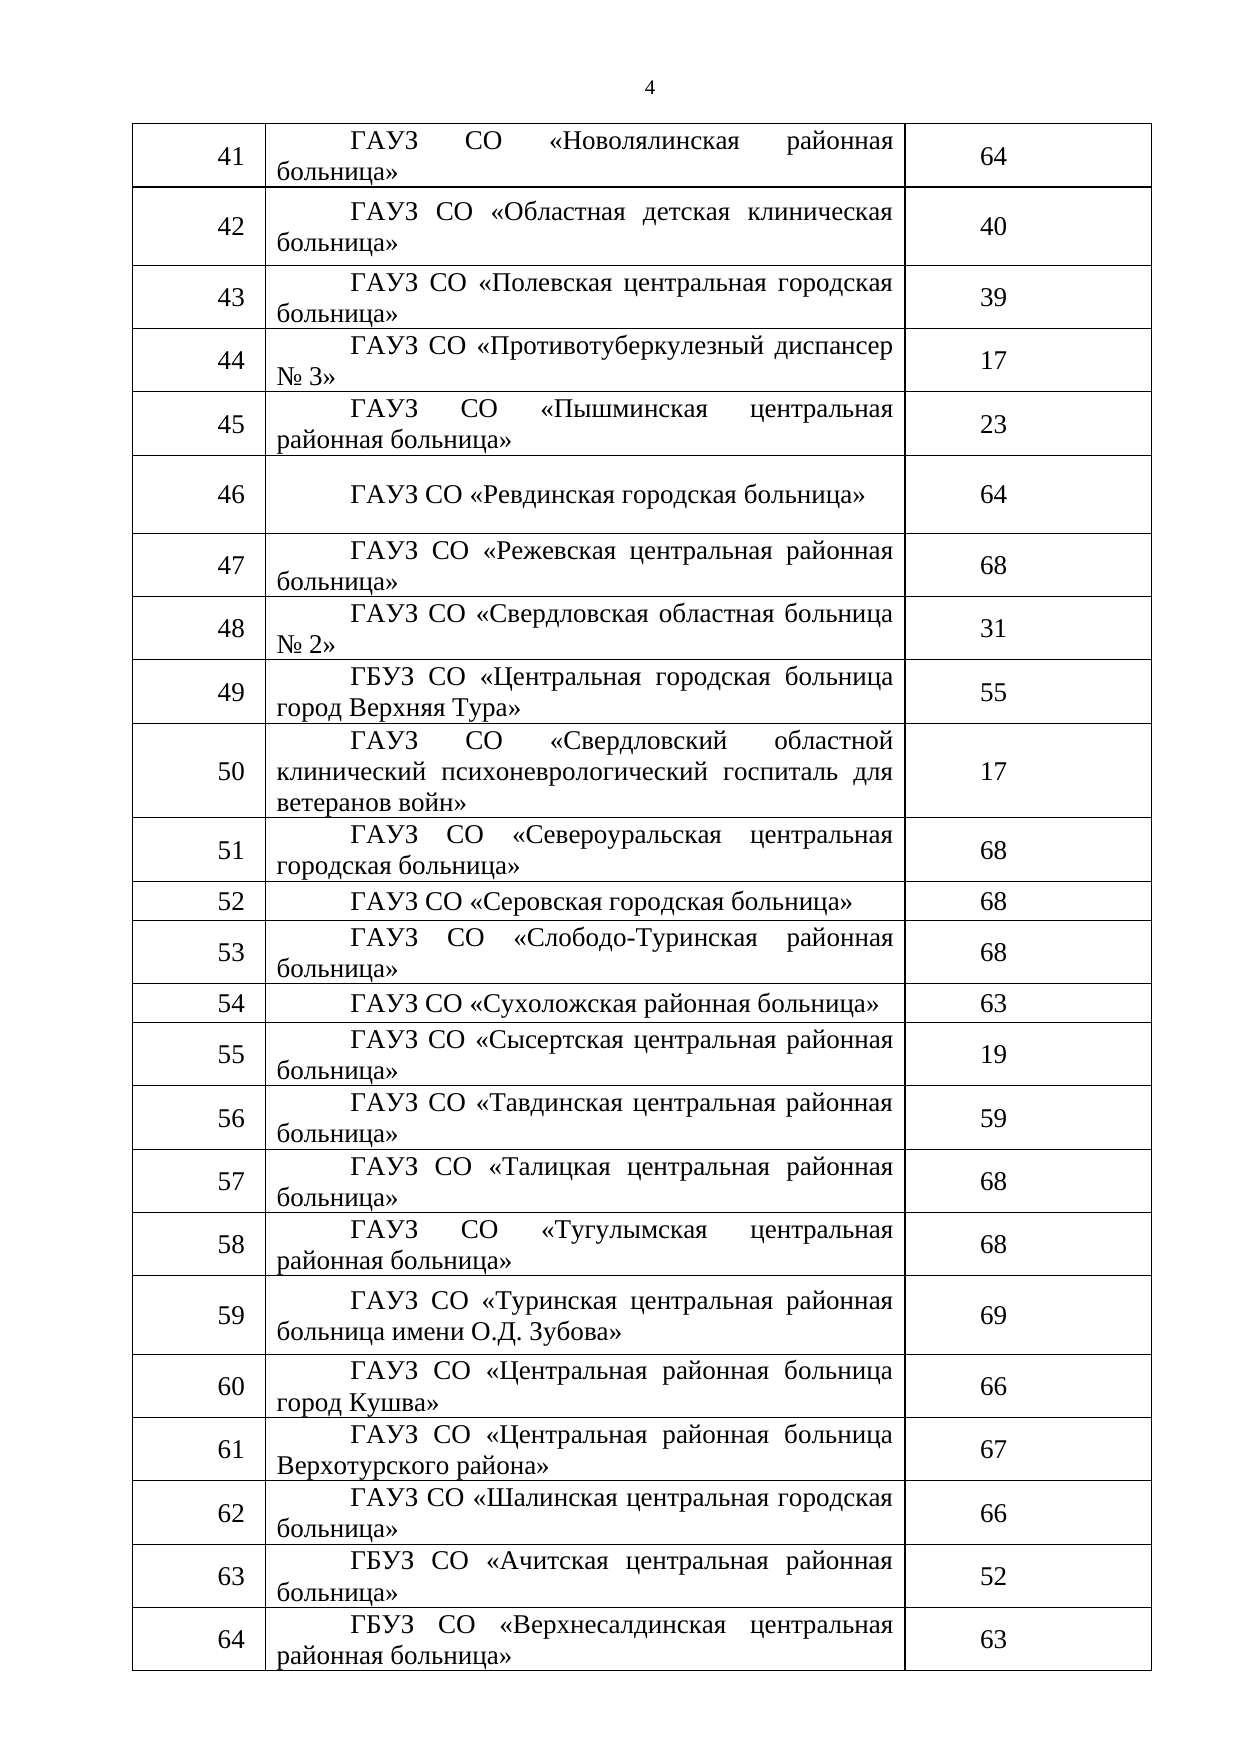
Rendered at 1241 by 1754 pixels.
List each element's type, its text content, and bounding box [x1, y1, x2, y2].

table_cell ГАУЗ СО «Противотуберкулезный диспансер № 3» [266, 329, 904, 391]
table_cell 55 [133, 1023, 265, 1085]
table_cell ГАУЗ СО «Серовская городская больница» [266, 882, 904, 919]
table_cell ГАУЗ СО «Пышминская центральная районная больница» [266, 392, 904, 454]
table_cell 44 [133, 329, 265, 391]
table_cell ГАУЗ СО «Полевская центральная городская больница» [266, 266, 904, 328]
table_cell 57 [133, 1150, 265, 1212]
table_cell 68 [906, 534, 1151, 596]
table_cell ГАУЗ СО «Областная детская клиническая больница» [266, 188, 904, 264]
table_cell 67 [906, 1418, 1151, 1480]
table_cell 59 [133, 1276, 265, 1353]
table_cell 64 [906, 456, 1151, 533]
table_cell ГАУЗ СО «Новолялинская районная больница» [266, 124, 904, 186]
table_cell 66 [906, 1355, 1151, 1417]
table_cell 40 [906, 188, 1151, 264]
table_cell 69 [906, 1276, 1151, 1353]
table_cell 43 [133, 266, 265, 328]
table_cell 66 [906, 1481, 1151, 1543]
table_cell 59 [906, 1086, 1151, 1149]
table_cell 58 [133, 1213, 265, 1275]
table_cell ГАУЗ СО «Свердловская областная больница № 2» [266, 597, 904, 659]
table_cell 54 [133, 984, 265, 1022]
table_cell 60 [133, 1355, 265, 1417]
table_cell 46 [133, 456, 265, 533]
table_cell 39 [906, 266, 1151, 328]
table_cell ГБУЗ СО «Верхнесалдинская центральная районная больница» [266, 1608, 904, 1670]
table_cell 17 [906, 329, 1151, 391]
table_cell 68 [906, 882, 1151, 919]
table_cell 41 [133, 124, 265, 186]
table_cell 52 [906, 1545, 1151, 1607]
table_cell 53 [133, 921, 265, 983]
table_cell 62 [133, 1481, 265, 1543]
table_cell 47 [133, 534, 265, 596]
table_cell ГАУЗ СО «Центральная районная больница город Кушва» [266, 1355, 904, 1417]
table_cell 19 [906, 1023, 1151, 1085]
table_cell ГАУЗ СО «Свердловский областной клинический психоневрологический госпиталь для ветеранов войн» [266, 724, 904, 817]
table_cell ГАУЗ СО «Тавдинская центральная районная больница» [266, 1086, 904, 1149]
table_cell 50 [133, 724, 265, 817]
table_cell ГАУЗ СО «Центральная районная больница Верхотурского района» [266, 1418, 904, 1480]
table_cell 52 [133, 882, 265, 919]
table_cell 68 [906, 921, 1151, 983]
table_cell ГАУЗ СО «Талицкая центральная районная больница» [266, 1150, 904, 1212]
table_cell 64 [133, 1608, 265, 1670]
table_cell ГАУЗ СО «Ревдинская городская больница» [266, 456, 904, 533]
table_cell 63 [906, 1608, 1151, 1670]
table_cell 64 [906, 124, 1151, 186]
table_cell 45 [133, 392, 265, 454]
table_cell ГБУЗ СО «Центральная городская больница город Верхняя Тура» [266, 660, 904, 723]
table_cell 68 [906, 818, 1151, 881]
table_cell 48 [133, 597, 265, 659]
table_cell ГАУЗ СО «Туринская центральная районная больница имени О.Д. Зубова» [266, 1276, 904, 1353]
table_cell 63 [906, 984, 1151, 1022]
table_cell 68 [906, 1150, 1151, 1212]
table_cell ГАУЗ СО «Сухоложская районная больница» [266, 984, 904, 1022]
table_cell ГБУЗ СО «Ачитская центральная районная больница» [266, 1545, 904, 1607]
table_cell ГАУЗ СО «Слободо-Туринская районная больница» [266, 921, 904, 983]
table_cell 31 [906, 597, 1151, 659]
table_cell 61 [133, 1418, 265, 1480]
table_cell 63 [133, 1545, 265, 1607]
table_cell 55 [906, 660, 1151, 723]
table_cell ГАУЗ СО «Тугулымская центральная районная больница» [266, 1213, 904, 1275]
table_cell ГАУЗ СО «Сысертская центральная районная больница» [266, 1023, 904, 1085]
table_cell 56 [133, 1086, 265, 1149]
table_cell ГАУЗ СО «Шалинская центральная городская больница» [266, 1481, 904, 1543]
table_cell 51 [133, 818, 265, 881]
table_cell 68 [906, 1213, 1151, 1275]
table_cell 49 [133, 660, 265, 723]
table_cell 23 [906, 392, 1151, 454]
table_cell ГАУЗ СО «Североуральская центральная городская больница» [266, 818, 904, 881]
table_cell ГАУЗ СО «Режевская центральная районная больница» [266, 534, 904, 596]
table_cell 17 [906, 724, 1151, 817]
table_cell 42 [133, 188, 265, 264]
